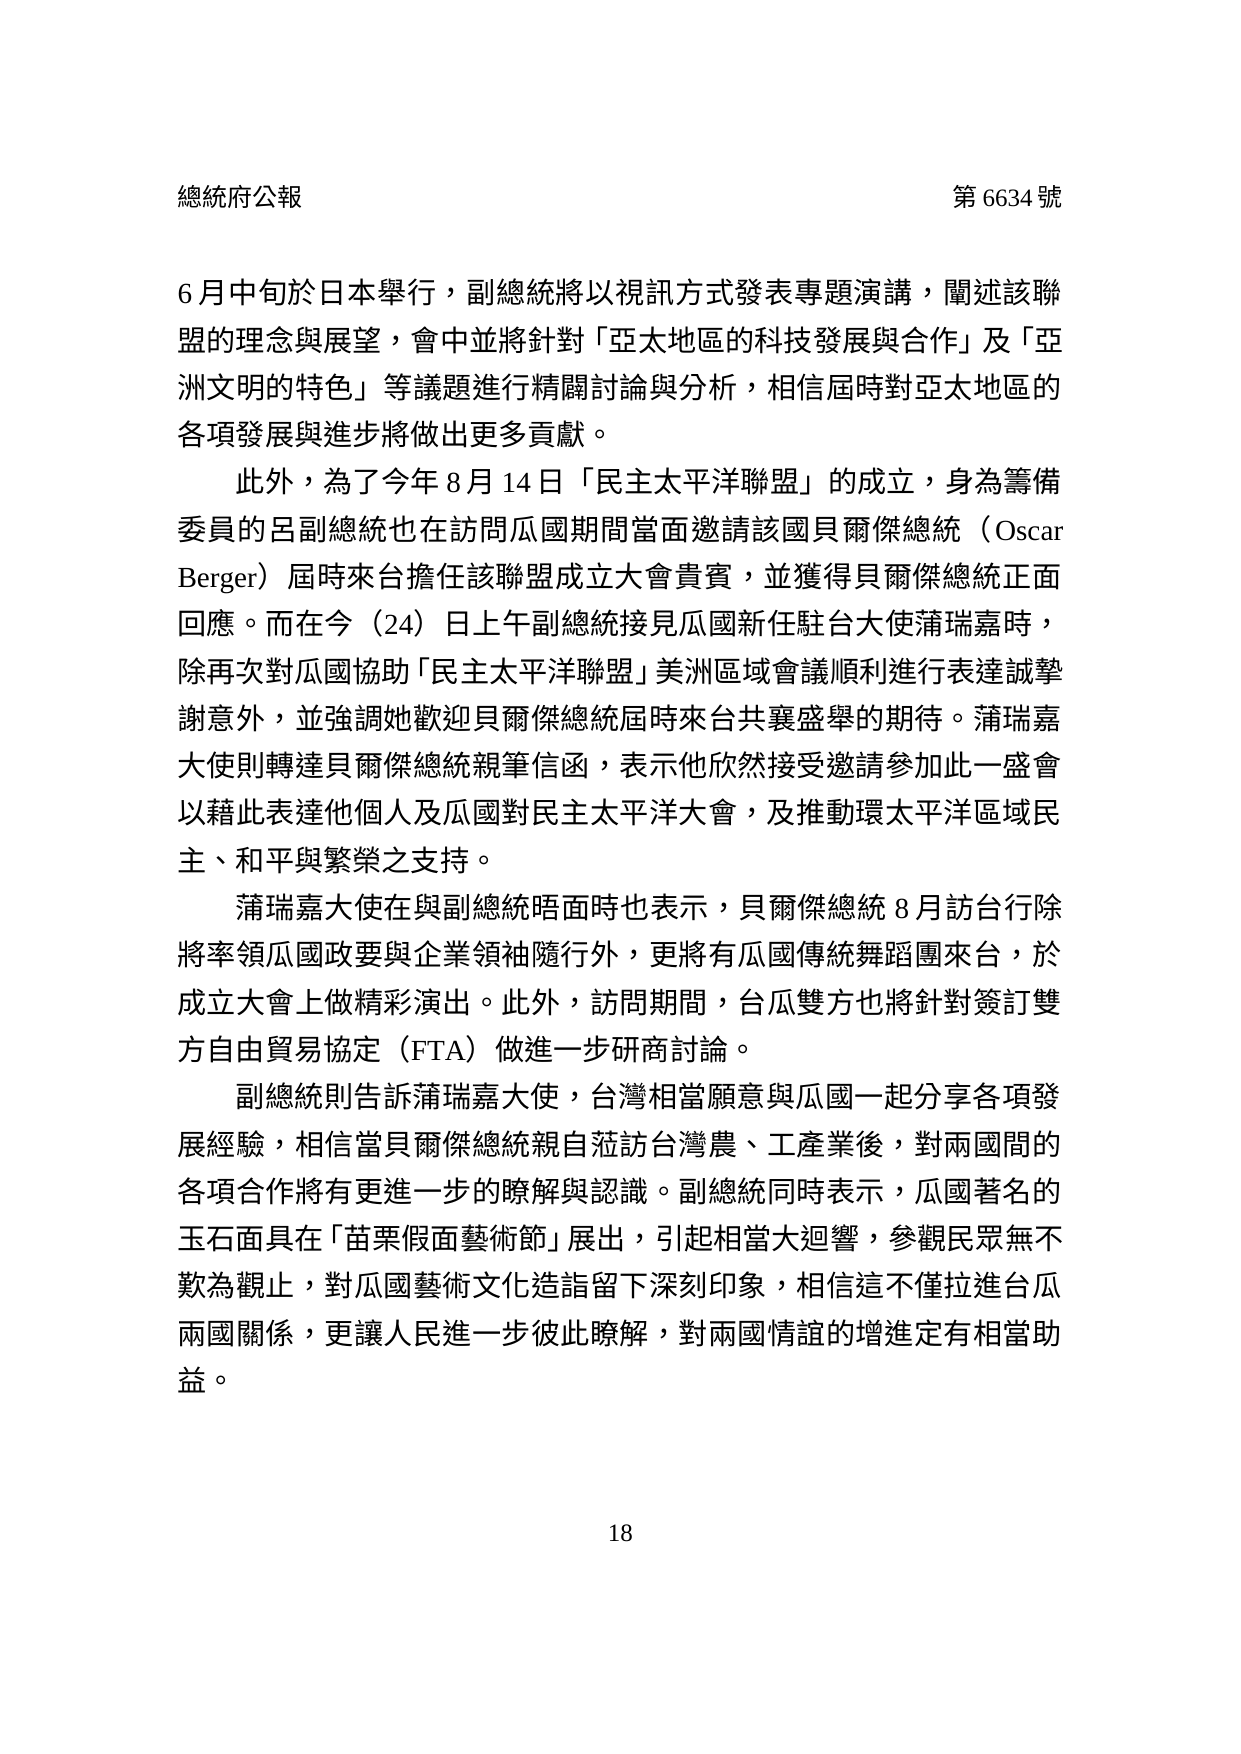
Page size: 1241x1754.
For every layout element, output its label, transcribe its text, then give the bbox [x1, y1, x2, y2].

text 6月中旬於日本舉行，副總統將以視訊方式發表專題演講，闡述該聯盟的理念與展望，會中並將針對「亞太地區的科技發展與合作」及「亞洲文明的特色」等議題進行精闢討論與分析，相信屆時對亞太地區的各項發展與進步將做出更多貢獻。 [177, 266, 1063, 455]
text 副總統則告訴蒲瑞嘉大使，台灣相當願意與瓜國一起分享各項發展經驗，相信當貝爾傑總統親自蒞訪台灣農、工產業後，對兩國間的各項合作將有更進一步的瞭解與認識。副總統同時表示，瓜國著名的玉石面具在「苗栗假面藝術節」展出，引起相當大迴響，參觀民眾無不歎為觀止，對瓜國藝術文化造詣留下深刻印象，相信這不僅拉進台瓜兩國關係，更讓人民進一步彼此瞭解，對兩國情誼的增進定有相當助益。 [177, 1070, 1063, 1401]
text 蒲瑞嘉大使在與副總統晤面時也表示，貝爾傑總統8月訪台行除將率領瓜國政要與企業領袖隨行外，更將有瓜國傳統舞蹈團來台，於成立大會上做精彩演出。此外，訪問期間，台瓜雙方也將針對簽訂雙方自由貿易協定（FTA）做進一步研商討論。 [177, 881, 1063, 1070]
text 此外，為了今年8月14日「民主太平洋聯盟」的成立，身為籌備委員的呂副總統也在訪問瓜國期間當面邀請該國貝爾傑總統（Oscar Berger）屆時來台擔任該聯盟成立大會貴賓，並獲得貝爾傑總統正面回應。而在今（24）日上午副總統接見瓜國新任駐台大使蒲瑞嘉時，除再次對瓜國協助「民主太平洋聯盟」美洲區域會議順利進行表達誠摯謝意外，並強調她歡迎貝爾傑總統屆時來台共襄盛舉的期待。蒲瑞嘉大使則轉達貝爾傑總統親筆信函，表示他欣然接受邀請參加此一盛會，以藉此表達他個人及瓜國對民主太平洋大會，及推動環太平洋區域民主、和平與繁榮之支持。 [177, 455, 1063, 881]
